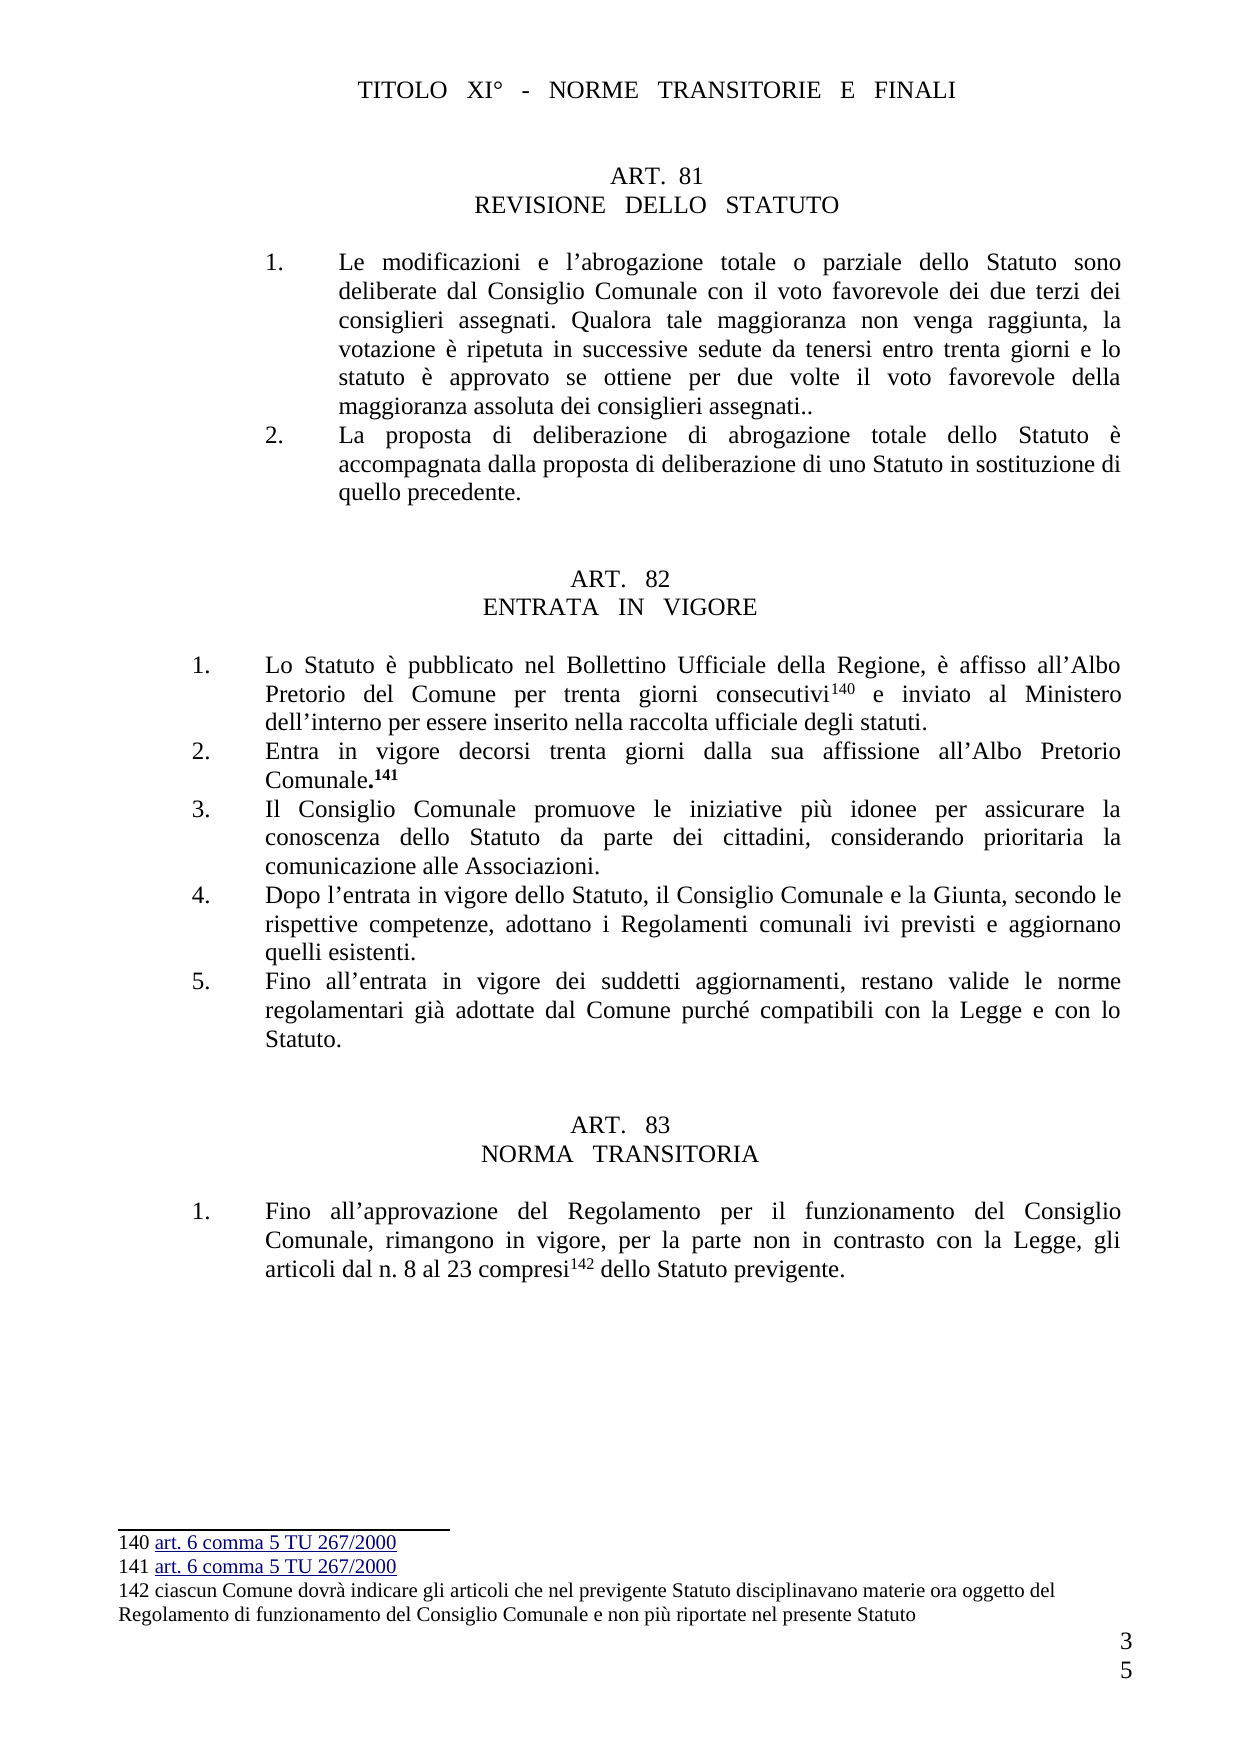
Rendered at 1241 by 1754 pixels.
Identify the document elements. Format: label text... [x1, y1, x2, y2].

list art. 6 comma 5 TU 267/2000 [118, 1530, 1122, 1554]
list Entra in vigore decorsi trenta giorni dalla sua affissione all’Albo Pretorio Comunale. [192, 736, 1122, 794]
text ART. 82 [118, 564, 1122, 592]
text TITOLO XI° - NORME TRANSITORIE E FINALI [192, 75, 1122, 104]
list Le modificazioni e l’abrogazione totale o parziale dello Statuto sono deliberate dal Consiglio Comunale con il voto favorevole dei due terzi dei consiglieri assegnati. Qualora tale maggioranza non venga raggiunta, la votazione è ripetuta in successive sedute da tenersi entro trenta giorni e lo statuto è approvato se ottiene per due volte il voto favorevole della maggioranza assoluta dei consiglieri assegnati.. [265, 247, 1122, 420]
text NORMA TRANSITORIA [118, 1139, 1122, 1167]
text ART. 83 [118, 1110, 1122, 1139]
text REVISIONE DELLO STATUTO [192, 190, 1122, 219]
list art. 6 comma 5 TU 267/2000 [118, 1554, 1122, 1578]
list Il Consiglio Comunale promuove le iniziative più idonee per assicurare la conoscenza dello Statuto da parte dei cittadini, considerando prioritaria la comunicazione alle Associazioni. [192, 794, 1122, 880]
text ENTRATA IN VIGORE [118, 592, 1122, 621]
list Fino all’entrata in vigore dei suddetti aggiornamenti, restano valide le norme regolamentari già adottate dal Comune purché compatibili con la Legge e con lo Statuto. [192, 966, 1122, 1052]
list Fino all’approvazione del Regolamento per il funzionamento del Consiglio Comunale, rimangono in vigore, per la parte non in contrasto con la Legge, gli articoli dal n. 8 al 23 compresi dello Statuto previgente. [192, 1196, 1122, 1282]
list ciascun Comune dovrà indicare gli articoli che nel previgente Statuto disciplinavano materie ora oggetto del Regolamento di funzionamento del Consiglio Comunale e non più riportate nel presente Statuto [118, 1578, 1122, 1626]
text ART. 81 [192, 161, 1122, 190]
list La proposta di deliberazione di abrogazione totale dello Statuto è accompagnata dalla proposta di deliberazione di uno Statuto in sostituzione di quello precedente. [265, 420, 1122, 506]
list Dopo l’entrata in vigore dello Statuto, il Consiglio Comunale e la Giunta, secondo le rispettive competenze, adottano i Regolamenti comunali ivi previsti e aggiornano quelli esistenti. [192, 880, 1122, 966]
list Lo Statuto è pubblicato nel Bollettino Ufficiale della Regione, è affisso all’Albo Pretorio del Comune per trenta giorni consecutivi e inviato al Ministero dell’interno per essere inserito nella raccolta ufficiale degli statuti. [192, 650, 1122, 736]
